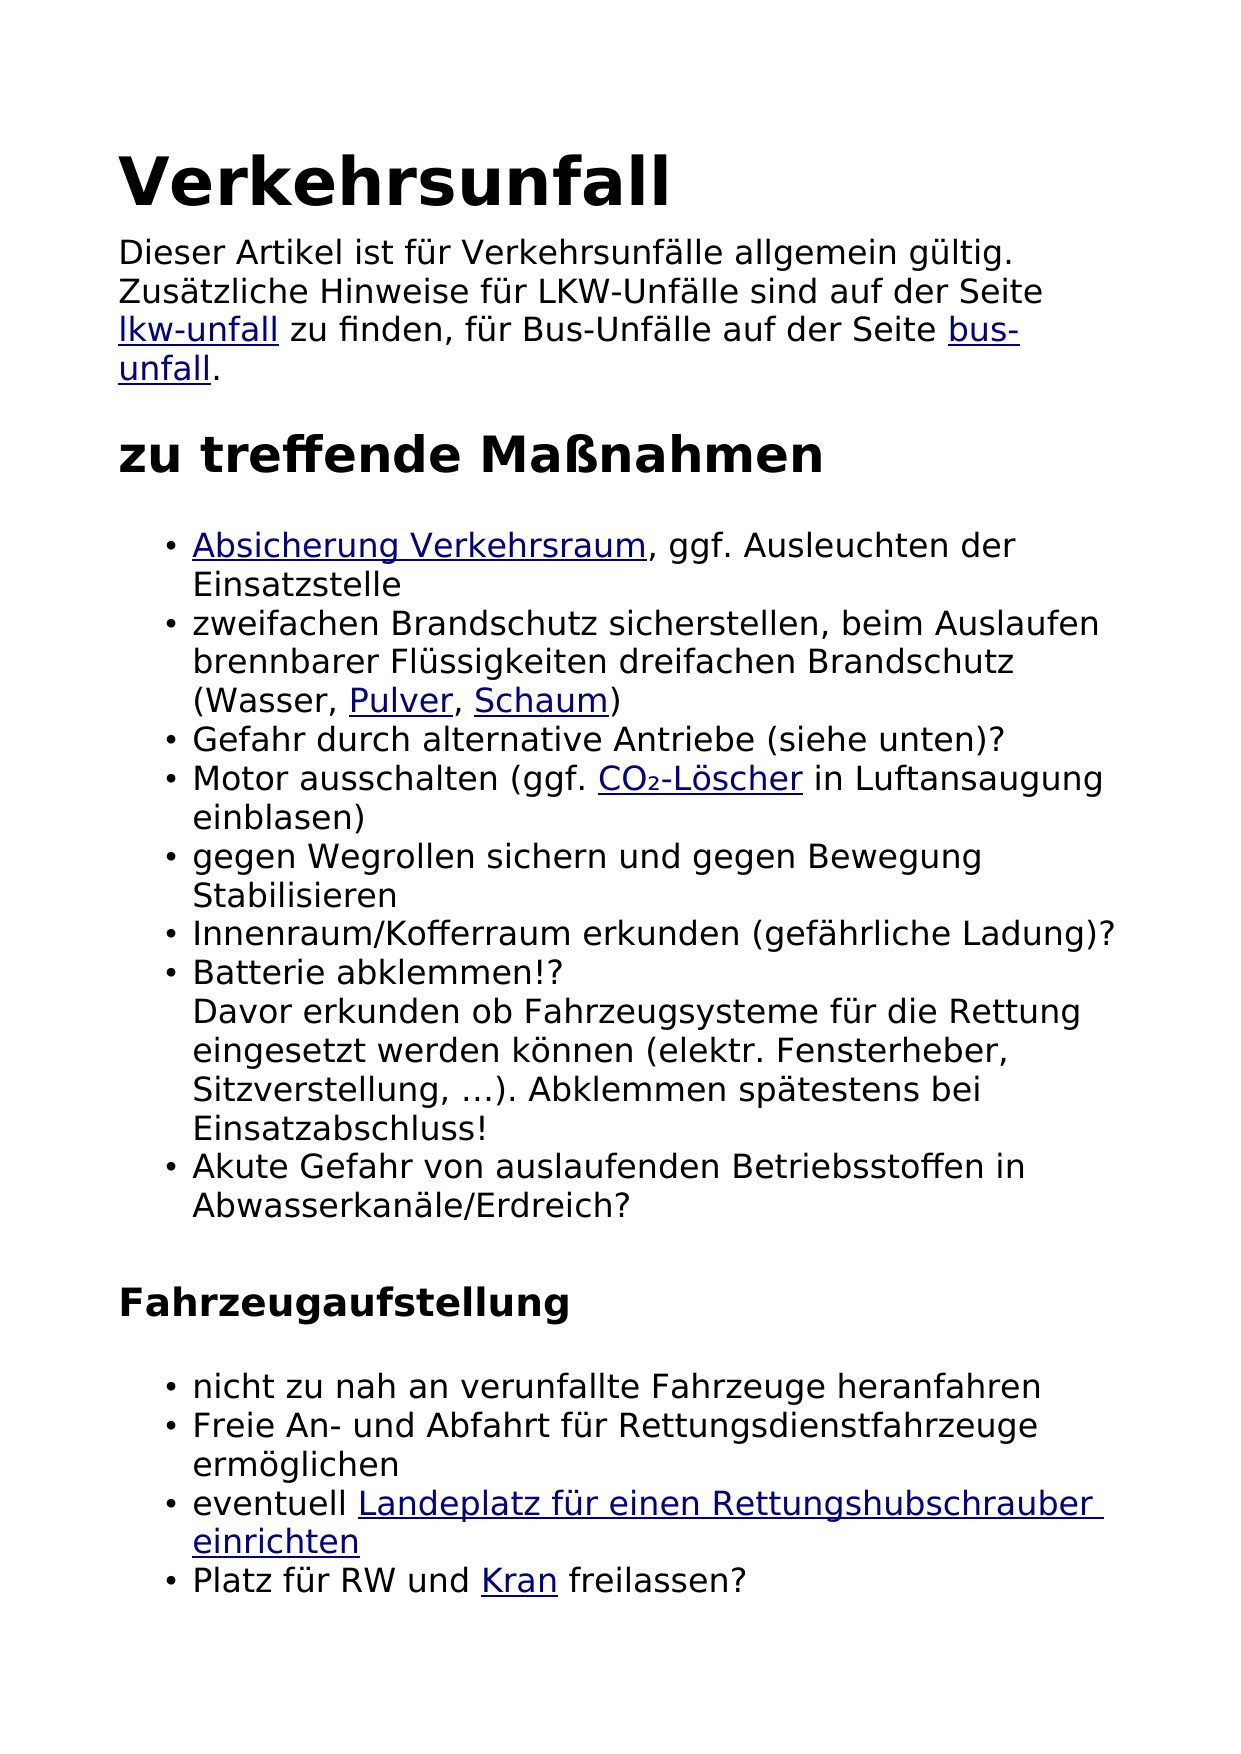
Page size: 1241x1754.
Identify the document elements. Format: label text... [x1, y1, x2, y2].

subtitle zu treffende Maßnahmen [118, 426, 1122, 484]
list Platz für RW und Kran freilassen? [177, 1562, 1122, 1601]
list eventuell Landeplatz für einen Rettungshubschrauber einrichten [177, 1484, 1122, 1562]
text Dieser Artikel ist für Verkehrsunfälle allgemein gültig. Zusätzliche Hinweise für LKW-Unfälle sind auf der Seite lkw-unfall zu finden, für Bus-Unfälle auf der Seite bus-unfall. [118, 233, 1122, 389]
list Motor ausschalten (ggf. CO₂-Löscher in Luftansaugung einblasen) [177, 759, 1122, 837]
subtitle Verkehrsunfall [118, 143, 1122, 221]
list nicht zu nah an verunfallte Fahrzeuge heranfahren [177, 1367, 1122, 1406]
list Akute Gefahr von auslaufenden Betriebsstoffen in Abwasserkanäle/Erdreich? [177, 1148, 1122, 1226]
list Gefahr durch alternative Antriebe (siehe unten)? [177, 721, 1122, 759]
list gegen Wegrollen sichern und gegen Bewegung Stabilisieren [177, 837, 1122, 915]
list Batterie abklemmen!? Davor erkunden ob Fahrzeugsysteme für die Rettung eingesetzt werden können (elektr. Fensterheber, Sitzverstellung, …). Abklemmen spätestens bei Einsatzabschluss! [177, 954, 1122, 1148]
subtitle Fahrzeugaufstellung [118, 1280, 1122, 1325]
list Freie An- und Abfahrt für Rettungsdienstfahrzeuge ermöglichen [177, 1406, 1122, 1484]
list Innenraum/Kofferraum erkunden (gefährliche Ladung)? [177, 915, 1122, 954]
list zweifachen Brandschutz sicherstellen, beim Auslaufen brennbarer Flüssigkeiten dreifachen Brandschutz (Wasser, Pulver, Schaum) [177, 604, 1122, 721]
list Absicherung Verkehrsraum, ggf. Ausleuchten der Einsatzstelle [177, 526, 1122, 604]
